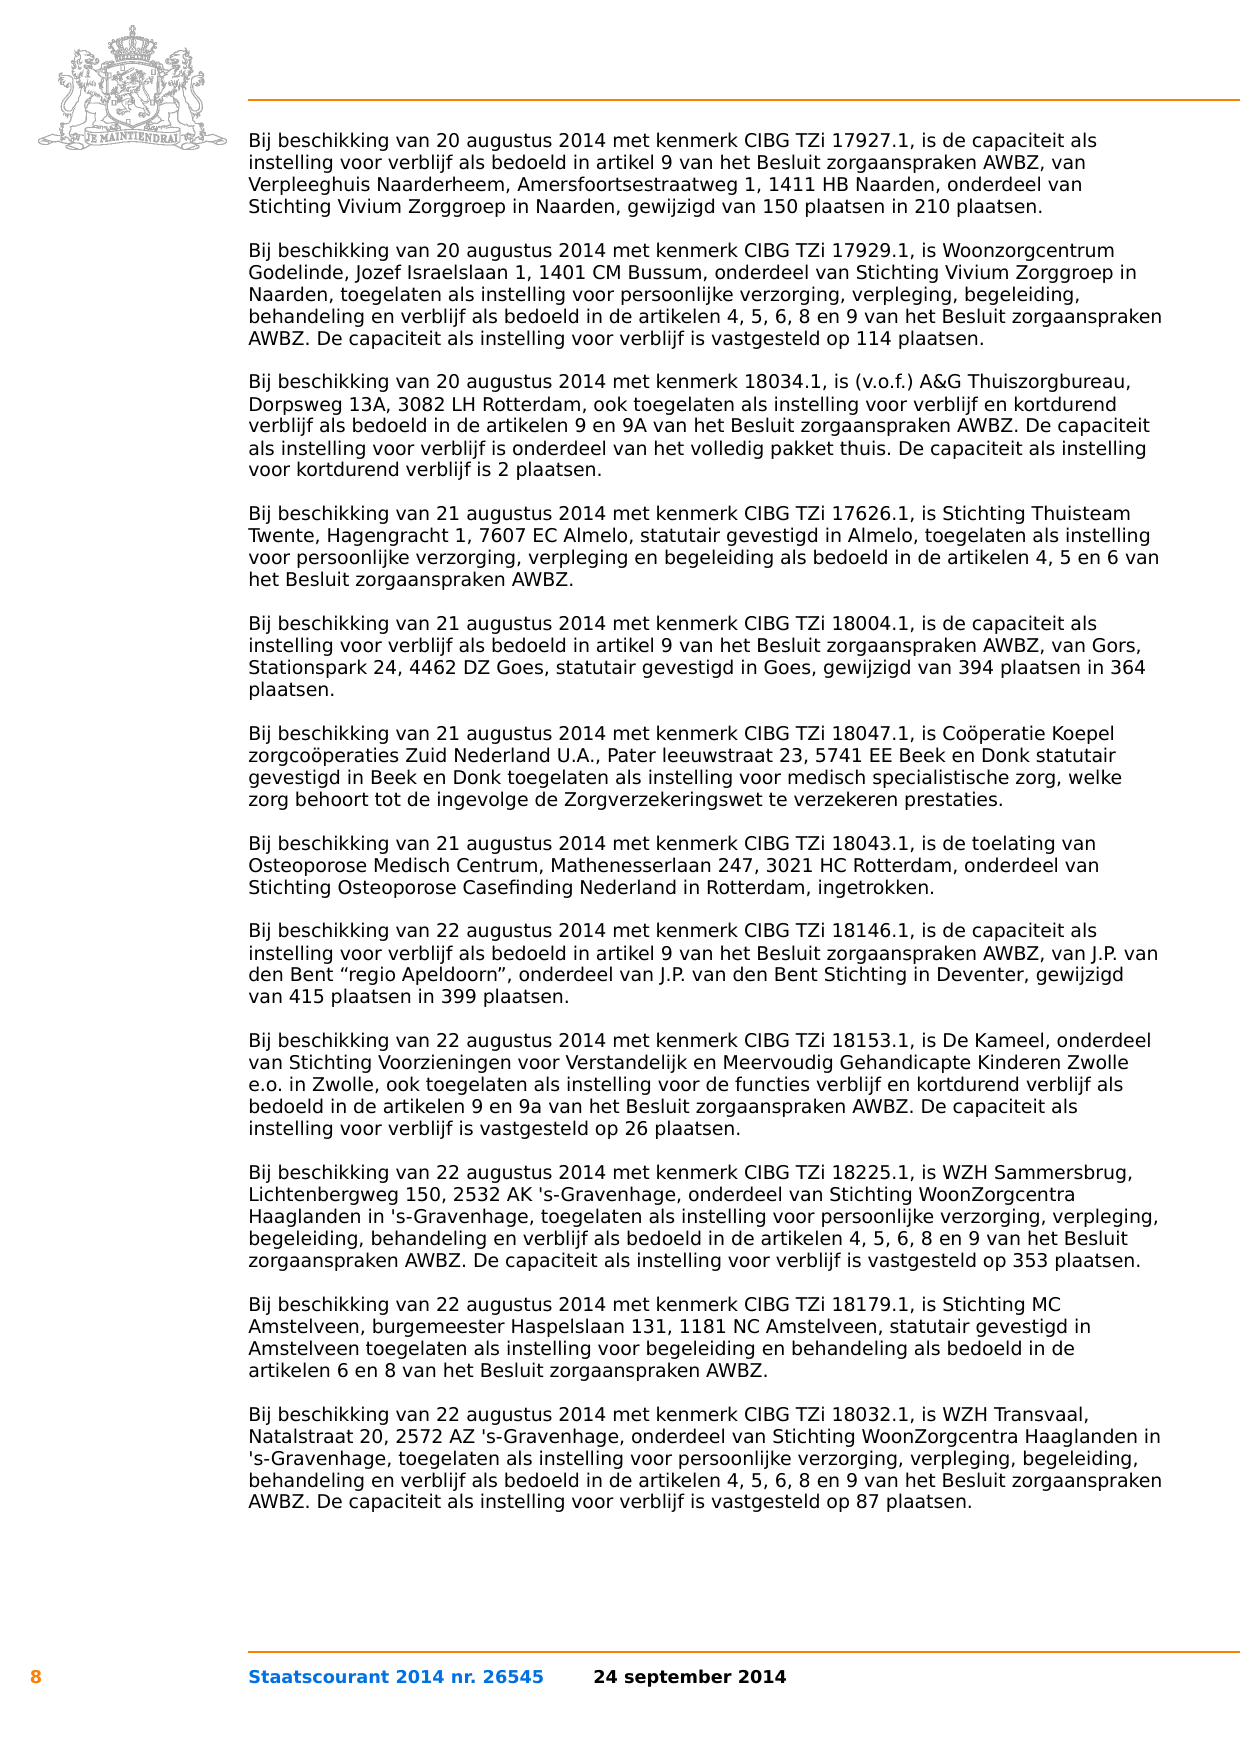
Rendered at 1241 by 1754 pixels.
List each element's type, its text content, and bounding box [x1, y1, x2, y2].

text Bij beschikking van 21 augustus 2014 met kenmerk CIBG TZi 18004.1, is de capaciteit als instelling voor verblijf als bedoeld in artikel 9 van het Besluit zorgaanspraken AWBZ, van Gors, Stationspark 24, 4462 DZ Goes, statutair gevestigd in Goes, gewijzigd van 394 plaatsen in 364 plaatsen. [248, 613, 1163, 701]
text Bij beschikking van 22 augustus 2014 met kenmerk CIBG TZi 18032.1, is WZH Transvaal, Natalstraat 20, 2572 AZ 's-Gravenhage, onderdeel van Stichting WoonZorgcentra Haaglanden in 's-Gravenhage, toegelaten als instelling voor persoonlijke verzorging, verpleging, begeleiding, behandeling en verblijf als bedoeld in de artikelen 4, 5, 6, 8 en 9 van het Besluit zorgaanspraken AWBZ. De capaciteit als instelling voor verblijf is vastgesteld op 87 plaatsen. [248, 1403, 1163, 1513]
text Bij beschikking van 20 augustus 2014 met kenmerk 18034.1, is (v.o.f.) A&G Thuiszorgbureau, Dorpsweg 13A, 3082 LH Rotterdam, ook toegelaten als instelling voor verblijf en kortdurend verblijf als bedoeld in de artikelen 9 en 9A van het Besluit zorgaanspraken AWBZ. De capaciteit als instelling voor verblijf is onderdeel van het volledig pakket thuis. De capaciteit als instelling voor kortdurend verblijf is 2 plaatsen. [248, 371, 1163, 481]
text Bij beschikking van 21 augustus 2014 met kenmerk CIBG TZi 17626.1, is Stichting Thuisteam Twente, Hagengracht 1, 7607 EC Almelo, statutair gevestigd in Almelo, toegelaten als instelling voor persoonlijke verzorging, verpleging en begeleiding als bedoeld in de artikelen 4, 5 en 6 van het Besluit zorgaanspraken AWBZ. [248, 503, 1163, 591]
text Bij beschikking van 21 augustus 2014 met kenmerk CIBG TZi 18043.1, is de toelating van Osteoporose Medisch Centrum, Mathenesserlaan 247, 3021 HC Rotterdam, onderdeel van Stichting Osteoporose Casefinding Nederland in Rotterdam, ingetrokken. [248, 833, 1163, 898]
text Bij beschikking van 22 augustus 2014 met kenmerk CIBG TZi 18179.1, is Stichting MC Amstelveen, burgemeester Haspelslaan 131, 1181 NC Amstelveen, statutair gevestigd in Amstelveen toegelaten als instelling voor begeleiding en behandeling als bedoeld in de artikelen 6 en 8 van het Besluit zorgaanspraken AWBZ. [248, 1294, 1163, 1382]
text Bij beschikking van 22 augustus 2014 met kenmerk CIBG TZi 18225.1, is WZH Sammersbrug, Lichtenbergweg 150, 2532 AK 's-Gravenhage, onderdeel van Stichting WoonZorgcentra Haaglanden in 's-Gravenhage, toegelaten als instelling voor persoonlijke verzorging, verpleging, begeleiding, behandeling en verblijf als bedoeld in de artikelen 4, 5, 6, 8 en 9 van het Besluit zorgaanspraken AWBZ. De capaciteit als instelling voor verblijf is vastgesteld op 353 plaatsen. [248, 1162, 1163, 1272]
text Bij beschikking van 21 augustus 2014 met kenmerk CIBG TZi 18047.1, is Coöperatie Koepel zorgcoöperaties Zuid Nederland U.A., Pater leeuwstraat 23, 5741 EE Beek en Donk statutair gevestigd in Beek en Donk toegelaten als instelling voor medisch specialistische zorg, welke zorg behoort tot de ingevolge de Zorgverzekeringswet te verzekeren prestaties. [248, 723, 1163, 811]
picture [38, 25, 227, 150]
text Bij beschikking van 20 augustus 2014 met kenmerk CIBG TZi 17929.1, is Woonzorgcentrum Godelinde, Jozef Israelslaan 1, 1401 CM Bussum, onderdeel van Stichting Vivium Zorggroep in Naarden, toegelaten als instelling voor persoonlijke verzorging, verpleging, begeleiding, behandeling en verblijf als bedoeld in de artikelen 4, 5, 6, 8 en 9 van het Besluit zorgaanspraken AWBZ. De capaciteit als instelling voor verblijf is vastgesteld op 114 plaatsen. [248, 240, 1163, 349]
text Bij beschikking van 20 augustus 2014 met kenmerk CIBG TZi 17927.1, is de capaciteit als instelling voor verblijf als bedoeld in artikel 9 van het Besluit zorgaanspraken AWBZ, van Verpleeghuis Naarderheem, Amersfoortsestraatweg 1, 1411 HB Naarden, onderdeel van Stichting Vivium Zorggroep in Naarden, gewijzigd van 150 plaatsen in 210 plaatsen. [248, 130, 1163, 218]
text Bij beschikking van 22 augustus 2014 met kenmerk CIBG TZi 18153.1, is De Kameel, onderdeel van Stichting Voorzieningen voor Verstandelijk en Meervoudig Gehandicapte Kinderen Zwolle e.o. in Zwolle, ook toegelaten als instelling voor de functies verblijf en kortdurend verblijf als bedoeld in de artikelen 9 en 9a van het Besluit zorgaanspraken AWBZ. De capaciteit als instelling voor verblijf is vastgesteld op 26 plaatsen. [248, 1030, 1163, 1140]
text Bij beschikking van 22 augustus 2014 met kenmerk CIBG TZi 18146.1, is de capaciteit als instelling voor verblijf als bedoeld in artikel 9 van het Besluit zorgaanspraken AWBZ, van J.P. van den Bent “regio Apeldoorn”, onderdeel van J.P. van den Bent Stichting in Deventer, gewijzigd van 415 plaatsen in 399 plaatsen. [248, 920, 1163, 1008]
